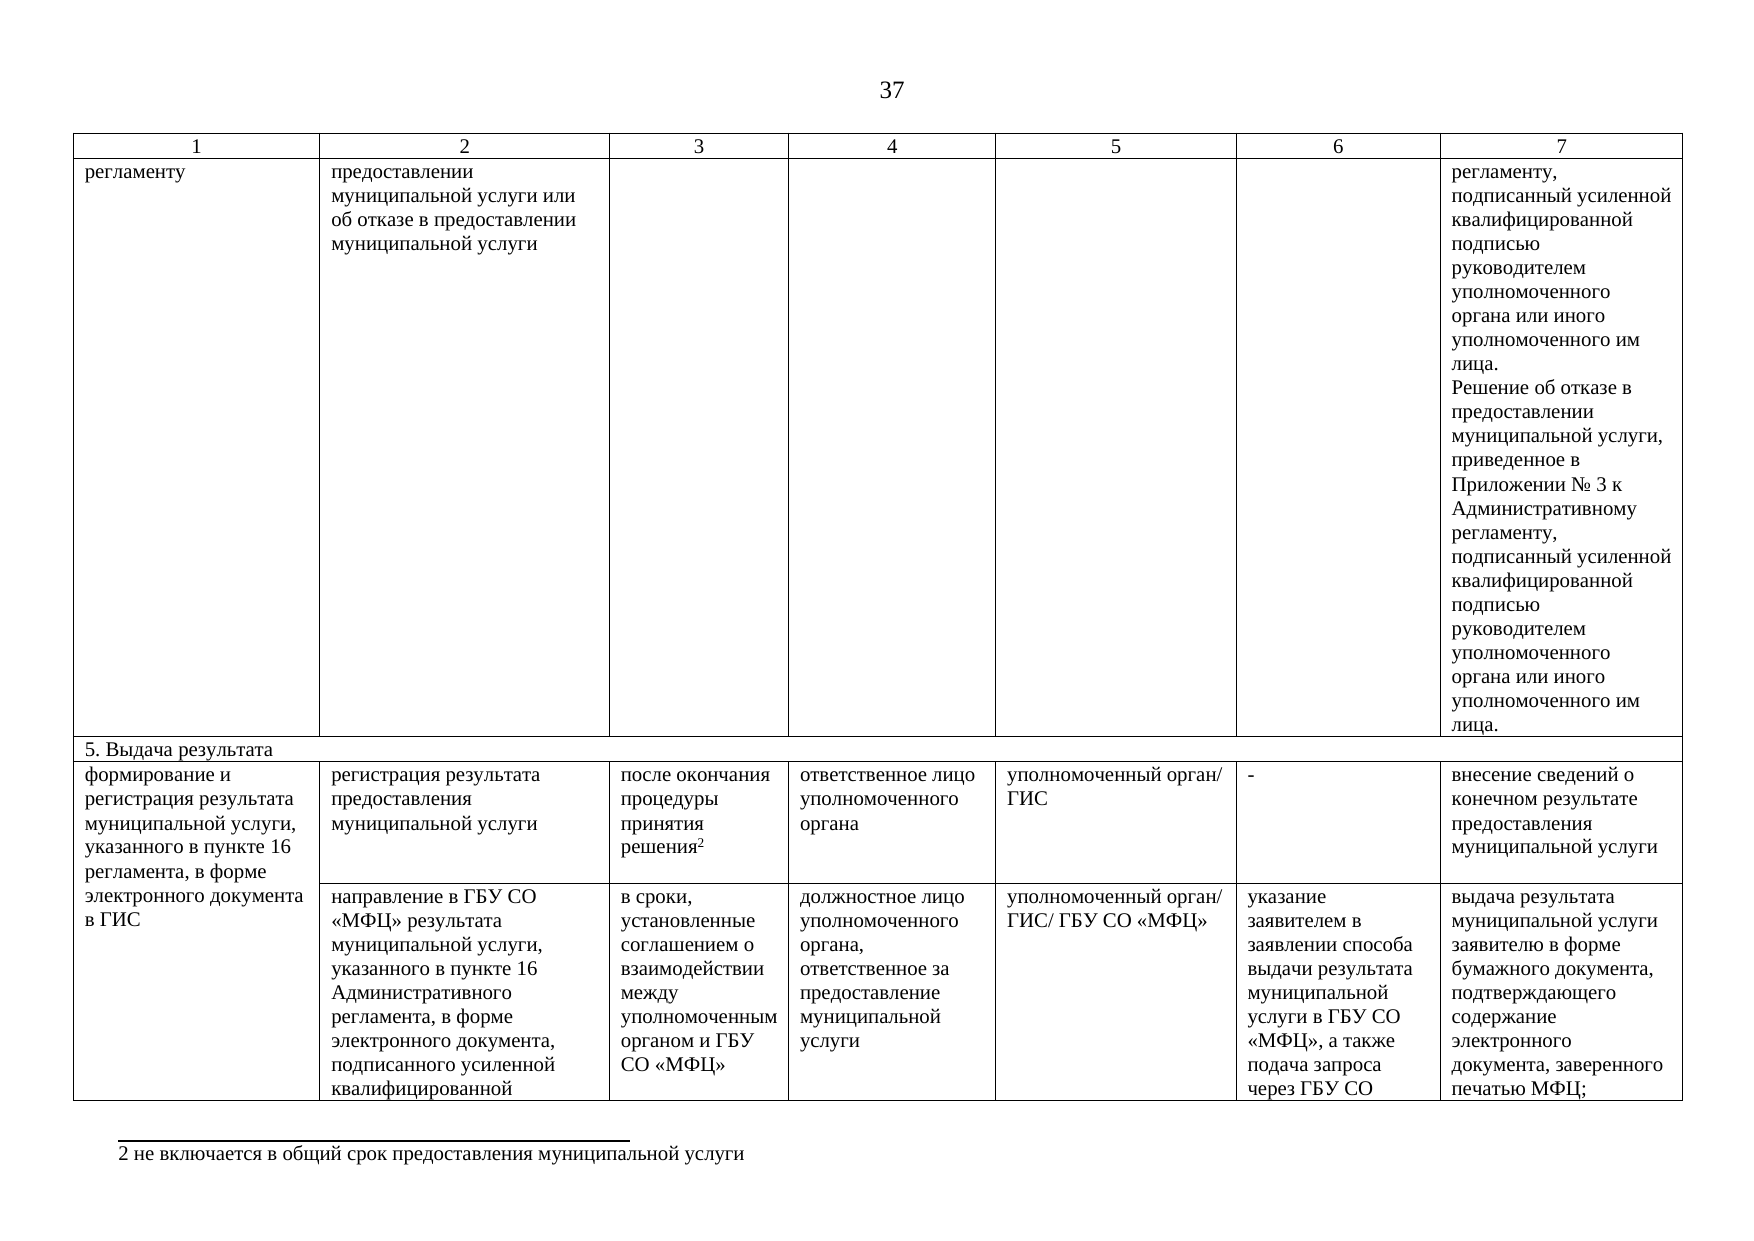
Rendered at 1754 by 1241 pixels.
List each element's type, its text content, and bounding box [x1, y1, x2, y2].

table_cell после окончания процедуры принятия решения [610, 762, 788, 883]
table_cell уполномоченный орган/ ГИС [996, 762, 1236, 883]
table_cell выдача результата муниципальной услуги заявителю в форме бумажного документа, подтверждающего содержание электронного документа, заверенного печатью МФЦ; [1441, 884, 1682, 1100]
table_cell в сроки, установленные соглашением о взаимодействии между уполномоченным органом и ГБУ СО «МФЦ» [610, 884, 788, 1100]
table_header 5 [996, 134, 1236, 158]
table_cell внесение сведений о конечном результате предоставления муниципальной услуги [1441, 762, 1682, 883]
table_header 7 [1441, 134, 1682, 158]
table_header 6 [1237, 134, 1440, 158]
table_cell 5. Выдача результата [74, 737, 1682, 761]
table_header 1 [74, 134, 319, 158]
table_cell формирование и регистрация результата муниципальной услуги, указанного в пункте 16 регламента, в форме электронного документа в ГИС [74, 762, 319, 1100]
table_cell - [1237, 762, 1440, 883]
table_cell должностное лицо уполномоченного органа, ответственное за предоставление муниципальной услуги [789, 884, 995, 1100]
table_cell уполномоченный орган/ ГИС/ ГБУ СО «МФЦ» [996, 884, 1236, 1100]
table_cell предоставлении муниципальной услуги или об отказе в предоставлении муниципальной услуги [320, 159, 609, 736]
table_header 3 [610, 134, 788, 158]
table_cell ответственное лицо уполномоченного органа [789, 762, 995, 883]
table_cell регистрация результата предоставления муниципальной услуги [320, 762, 609, 883]
table_cell указание заявителем в заявлении способа выдачи результата муниципальной услуги в ГБУ СО «МФЦ», а также подача запроса через ГБУ СО [1237, 884, 1440, 1100]
table_header 4 [789, 134, 995, 158]
table_cell направление в ГБУ СО «МФЦ» результата муниципальной услуги, указанного в пункте 16 Административного регламента, в форме электронного документа, подписанного усиленной квалифицированной [320, 884, 609, 1100]
table_header 2 [320, 134, 609, 158]
